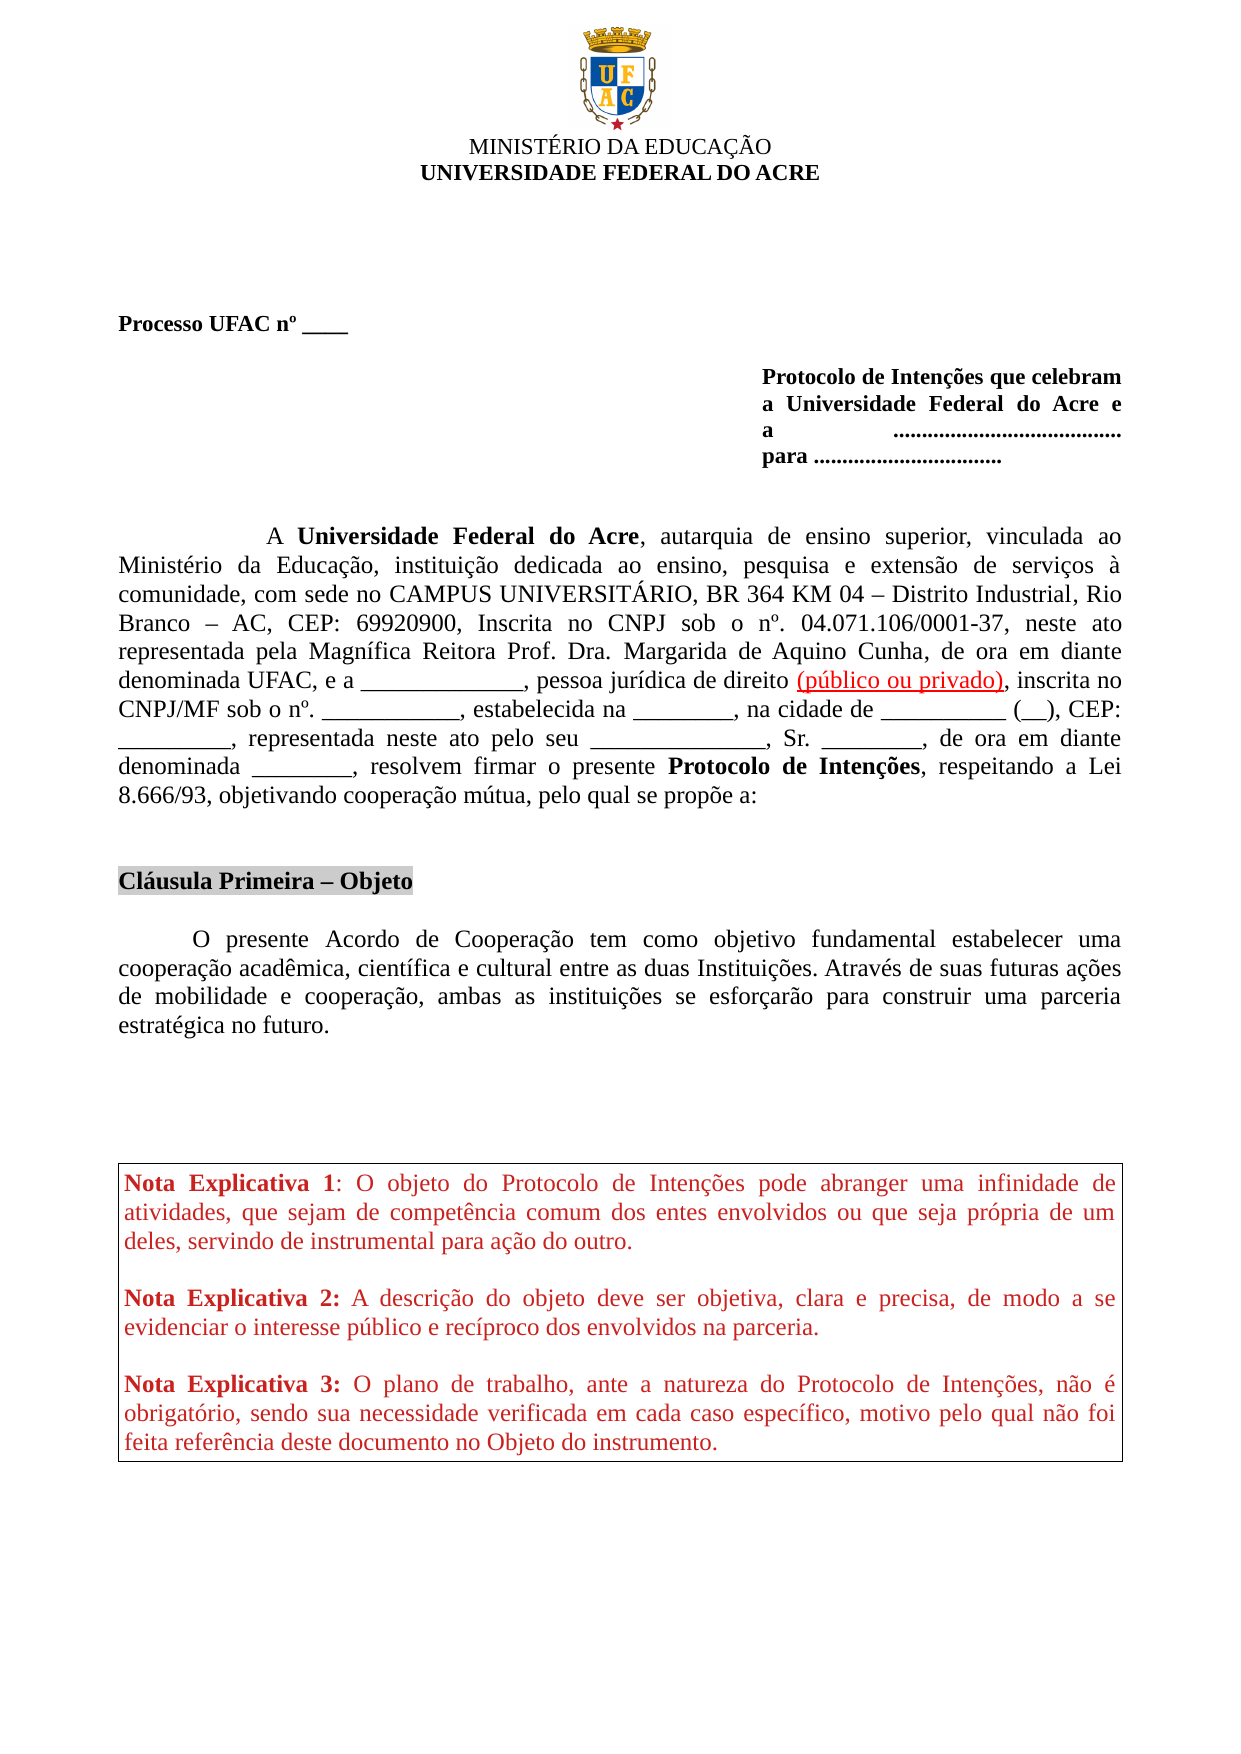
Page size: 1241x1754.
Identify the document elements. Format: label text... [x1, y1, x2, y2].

text O presente Acordo de Cooperação tem como objetivo fundamental estabelecer uma cooperação acadêmica, científica e cultural entre as duas Instituições. Através de suas futuras ações de mobilidade e cooperação, ambas as instituições se esforçarão para construir uma parceria estratégica no futuro. [118, 924, 1122, 1039]
table_header Nota Explicativa 1: O objeto do Protocolo de Intenções pode abranger uma infinidade de atividades, que sejam de competência comum dos entes envolvidos ou que seja própria de um deles, servindo de instrumental para ação do outro. Nota Explicativa 2: A descrição do objeto deve ser objetiva, clara e precisa, de modo a se evidenciar o interesse público e recíproco dos envolvidos na parceria. Nota Explicativa 3: O plano de trabalho, ante a natureza do Protocolo de Intenções, não é obrigatório, sendo sua necessidade verificada em cada caso específico, motivo pelo qual não foi feita referência deste documento no Objeto do instrumento. [119, 1164, 1122, 1461]
text A Universidade Federal do Acre, autarquia de ensino superior, vinculada ao Ministério da Educação, instituição dedicada ao ensino, pesquisa e extensão de serviços à comunidade, com sede no CAMPUS UNIVERSITÁRIO, BR 364 KM 04 – Distrito Industrial, Rio Branco – AC, CEP: 69920900, Inscrita no CNPJ sob o nº. 04.071.106/0001-37, neste ato representada pela Magnífica Reitora Prof. Dra. Margarida de Aquino Cunha, de ora em diante denominada UFAC, e a _____________, pessoa jurídica de direito (público ou privado), inscrita no CNPJ/MF sob o nº. ___________, estabelecida na ________, na cidade de __________ (__), CEP: _________, representada neste ato pelo seu ______________, Sr. ________, de ora em diante denominada ________, resolvem firmar o presente Protocolo de Intenções, respeitando a Lei 8.666/93, objetivando cooperação mútua, pelo qual se propõe a: [118, 521, 1122, 809]
text Processo UFAC nº ____ [118, 311, 1122, 337]
text Protocolo de Intenções que celebram a Universidade Federal do Acre e a ........................................ para ................................. [762, 363, 1122, 469]
subtitle Cláusula Primeira – Objeto [118, 866, 1122, 895]
picture [565, 24, 675, 133]
